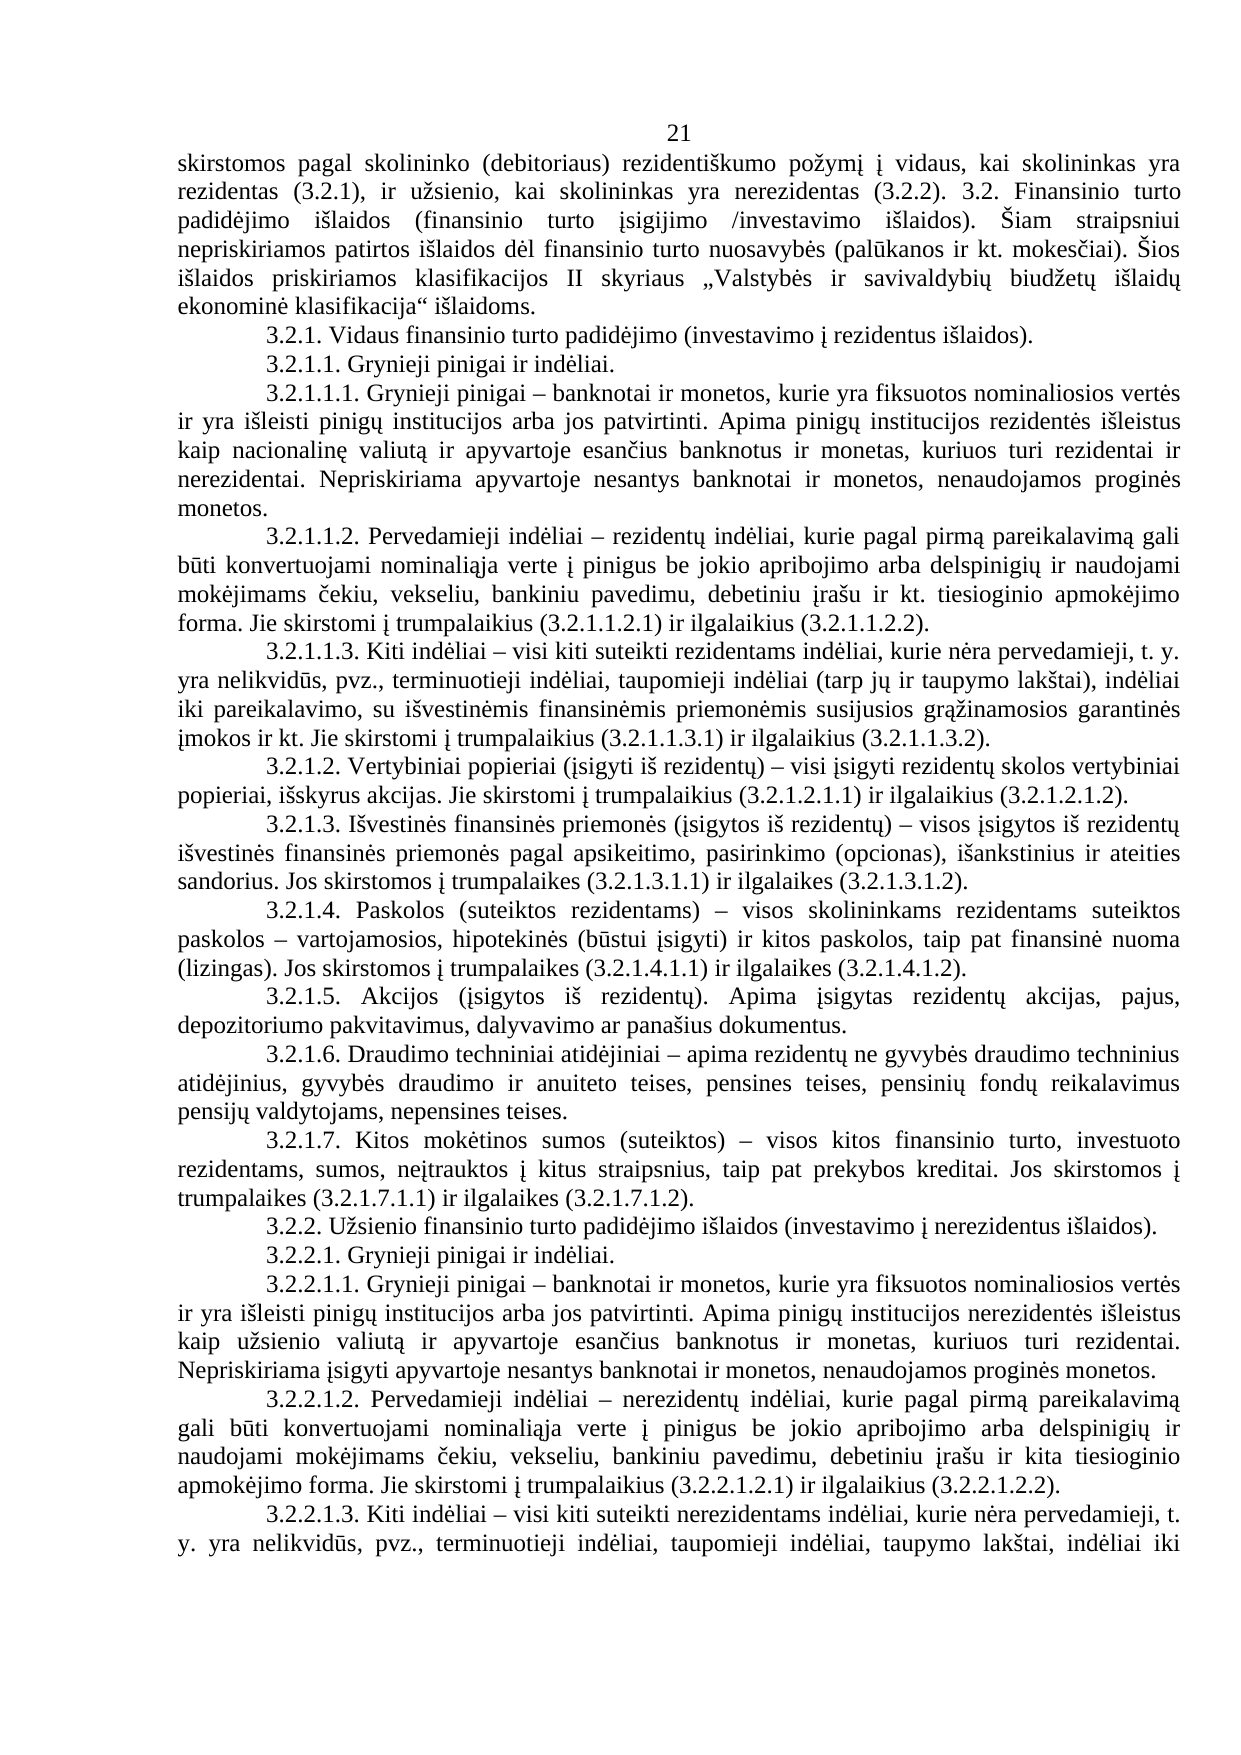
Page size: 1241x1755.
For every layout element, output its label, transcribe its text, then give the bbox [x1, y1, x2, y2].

text 3.2.1.7. Kitos mokėtinos sumos (suteiktos) – visos kitos finansinio turto, investuoto rezidentams, sumos, neįtrauktos į kitus straipsnius, taip pat prekybos kreditai. Jos skirstomos į trumpalaikes (3.2.1.7.1.1) ir ilgalaikes (3.2.1.7.1.2). [177, 1125, 1181, 1211]
text 3.2.2.1. Grynieji pinigai ir indėliai. [177, 1240, 1181, 1269]
text 3.2.1.6. Draudimo techniniai atidėjiniai – apima rezidentų ne gyvybės draudimo techninius atidėjinius, gyvybės draudimo ir anuiteto teises, pensines teises, pensinių fondų reikalavimus pensijų valdytojams, nepensines teises. [177, 1039, 1181, 1125]
text skirstomos pagal skolininko (debitoriaus) rezidentiškumo požymį į vidaus, kai skolininkas yra rezidentas (3.2.1), ir užsienio, kai skolininkas yra nerezidentas (3.2.2). 3.2. Finansinio turto padidėjimo išlaidos (finansinio turto įsigijimo /investavimo išlaidos). Šiam straipsniui nepriskiriamos patirtos išlaidos dėl finansinio turto nuosavybės (palūkanos ir kt. mokesčiai). Šios išlaidos priskiriamos klasifikacijos II skyriaus „Valstybės ir savivaldybių biudžetų išlaidų ekonominė klasifikacija“ išlaidoms. [177, 148, 1181, 320]
text 3.2.1.1.1. Grynieji pinigai – banknotai ir monetos, kurie yra fiksuotos nominaliosios vertės ir yra išleisti pinigų institucijos arba jos patvirtinti. Apima pinigų institucijos rezidentės išleistus kaip nacionalinę valiutą ir apyvartoje esančius banknotus ir monetas, kuriuos turi rezidentai ir nerezidentai. Nepriskiriama apyvartoje nesantys banknotai ir monetos, nenaudojamos proginės monetos. [177, 378, 1181, 521]
text 3.2.1. Vidaus finansinio turto padidėjimo (investavimo į rezidentus išlaidos). [177, 320, 1181, 349]
text 3.2.2. Užsienio finansinio turto padidėjimo išlaidos (investavimo į nerezidentus išlaidos). [177, 1211, 1181, 1240]
text 3.2.1.4. Paskolos (suteiktos rezidentams) – visos skolininkams rezidentams suteiktos paskolos – vartojamosios, hipotekinės (būstui įsigyti) ir kitos paskolos, taip pat finansinė nuoma (lizingas). Jos skirstomos į trumpalaikes (3.2.1.4.1.1) ir ilgalaikes (3.2.1.4.1.2). [177, 895, 1181, 981]
text 3.2.2.1.1. Grynieji pinigai – banknotai ir monetos, kurie yra fiksuotos nominaliosios vertės ir yra išleisti pinigų institucijos arba jos patvirtinti. Apima pinigų institucijos nerezidentės išleistus kaip užsienio valiutą ir apyvartoje esančius banknotus ir monetas, kuriuos turi rezidentai. Nepriskiriama įsigyti apyvartoje nesantys banknotai ir monetos, nenaudojamos proginės monetos. [177, 1269, 1181, 1384]
text 3.2.2.1.2. Pervedamieji indėliai – nerezidentų indėliai, kurie pagal pirmą pareikalavimą gali būti konvertuojami nominaliąja verte į pinigus be jokio apribojimo arba delspinigių ir naudojami mokėjimams čekiu, vekseliu, bankiniu pavedimu, debetiniu įrašu ir kita tiesioginio apmokėjimo forma. Jie skirstomi į trumpalaikius (3.2.2.1.2.1) ir ilgalaikius (3.2.2.1.2.2). [177, 1384, 1181, 1499]
text 3.2.1.1. Grynieji pinigai ir indėliai. [177, 349, 1181, 378]
text 3.2.1.1.3. Kiti indėliai – visi kiti suteikti rezidentams indėliai, kurie nėra pervedamieji, t. y. yra nelikvidūs, pvz., terminuotieji indėliai, taupomieji indėliai (tarp jų ir taupymo lakštai), indėliai iki pareikalavimo, su išvestinėmis finansinėmis priemonėmis susijusios grąžinamosios garantinės įmokos ir kt. Jie skirstomi į trumpalaikius (3.2.1.1.3.1) ir ilgalaikius (3.2.1.1.3.2). [177, 636, 1181, 751]
text 3.2.2.1.3. Kiti indėliai – visi kiti suteikti nerezidentams indėliai, kurie nėra pervedamieji, t. y. yra nelikvidūs, pvz., terminuotieji indėliai, taupomieji indėliai, taupymo lakštai, indėliai iki [177, 1499, 1181, 1556]
text 3.2.1.3. Išvestinės finansinės priemonės (įsigytos iš rezidentų) – visos įsigytos iš rezidentų išvestinės finansinės priemonės pagal apsikeitimo, pasirinkimo (opcionas), išankstinius ir ateities sandorius. Jos skirstomos į trumpalaikes (3.2.1.3.1.1) ir ilgalaikes (3.2.1.3.1.2). [177, 809, 1181, 895]
text 3.2.1.2. Vertybiniai popieriai (įsigyti iš rezidentų) – visi įsigyti rezidentų skolos vertybiniai popieriai, išskyrus akcijas. Jie skirstomi į trumpalaikius (3.2.1.2.1.1) ir ilgalaikius (3.2.1.2.1.2). [177, 751, 1181, 809]
text 3.2.1.1.2. Pervedamieji indėliai – rezidentų indėliai, kurie pagal pirmą pareikalavimą gali būti konvertuojami nominaliąja verte į pinigus be jokio apribojimo arba delspinigių ir naudojami mokėjimams čekiu, vekseliu, bankiniu pavedimu, debetiniu įrašu ir kt. tiesioginio apmokėjimo forma. Jie skirstomi į trumpalaikius (3.2.1.1.2.1) ir ilgalaikius (3.2.1.1.2.2). [177, 521, 1181, 636]
text 3.2.1.5. Akcijos (įsigytos iš rezidentų). Apima įsigytas rezidentų akcijas, pajus, depozitoriumo pakvitavimus, dalyvavimo ar panašius dokumentus. [177, 981, 1181, 1039]
